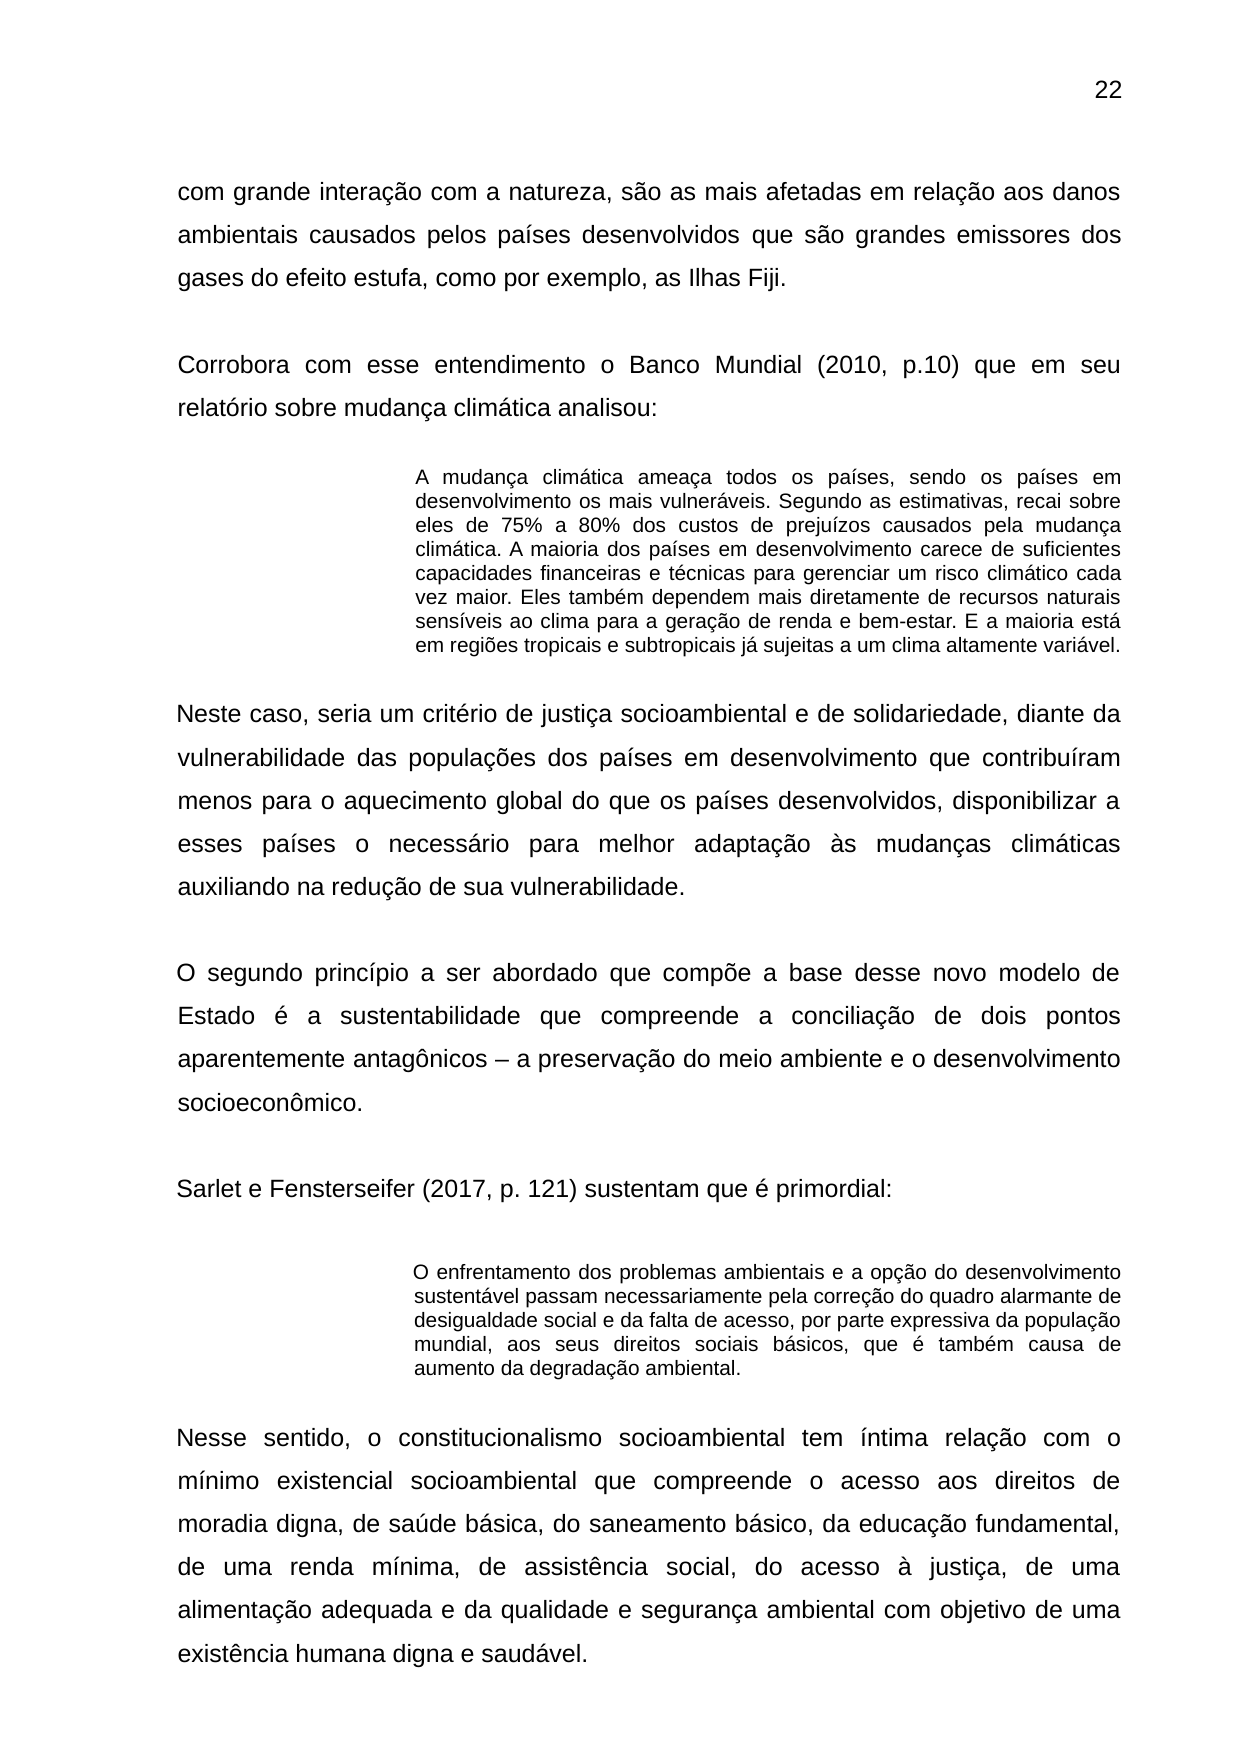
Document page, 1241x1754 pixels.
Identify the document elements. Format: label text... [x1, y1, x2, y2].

text Neste caso, seria um critério de justiça socioambiental e de solidariedade, diante da vulnerabilidade das populações dos países em desenvolvimento que contribuíram menos para o aquecimento global do que os países desenvolvidos, disponibilizar a esses países o necessário para melhor adaptação às mudanças climáticas auxiliando na redução de sua vulnerabilidade. [176, 699, 1122, 901]
text Corrobora com esse entendimento o Banco Mundial (2010, p.10) que em seu relatório sobre mudança climática analisou: [177, 350, 1122, 422]
text Nesse sentido, o constitucionalismo socioambiental tem íntima relação com o mínimo existencial socioambiental que compreende o acesso aos direitos de moradia digna, de saúde básica, do saneamento básico, da educação fundamental, de uma renda mínima, de assistência social, do acesso à justiça, de uma alimentação adequada e da qualidade e segurança ambiental com objetivo de uma existência humana digna e saudável. [176, 1423, 1122, 1667]
text Sarlet e Fensterseifer (2017, p. 121) sustentam que é primordial: [176, 1174, 1122, 1203]
text O enfrentamento dos problemas ambientais e a opção do desenvolvimento sustentável passam necessariamente pela correção do quadro alarmante de desigualdade social e da falta de acesso, por parte expressiva da população mundial, aos seus direitos sociais básicos, que é também causa de aumento da degradação ambiental. [413, 1260, 1122, 1380]
text O segundo princípio a ser abordado que compõe a base desse novo modelo de Estado é a sustentabilidade que compreende a conciliação de dois pontos aparentemente antagônicos – a preservação do meio ambiente e o desenvolvimento socioeconômico. [176, 958, 1122, 1116]
text com grande interação com a natureza, são as mais afetadas em relação aos danos ambientais causados pelos países desenvolvidos que são grandes emissores dos gases do efeito estufa, como por exemplo, as Ilhas Fiji. [177, 177, 1122, 292]
text A mudança climática ameaça todos os países, sendo os países em desenvolvimento os mais vulneráveis. Segundo as estimativas, recai sobre eles de 75% a 80% dos custos de prejuízos causados pela mudança climática. A maioria dos países em desenvolvimento carece de suficientes capacidades financeiras e técnicas para gerenciar um risco climático cada vez maior. Eles também dependem mais diretamente de recursos naturais sensíveis ao clima para a geração de renda e bem-estar. E a maioria está em regiões tropicais e subtropicais já sujeitas a um clima altamente variável. [415, 465, 1122, 656]
